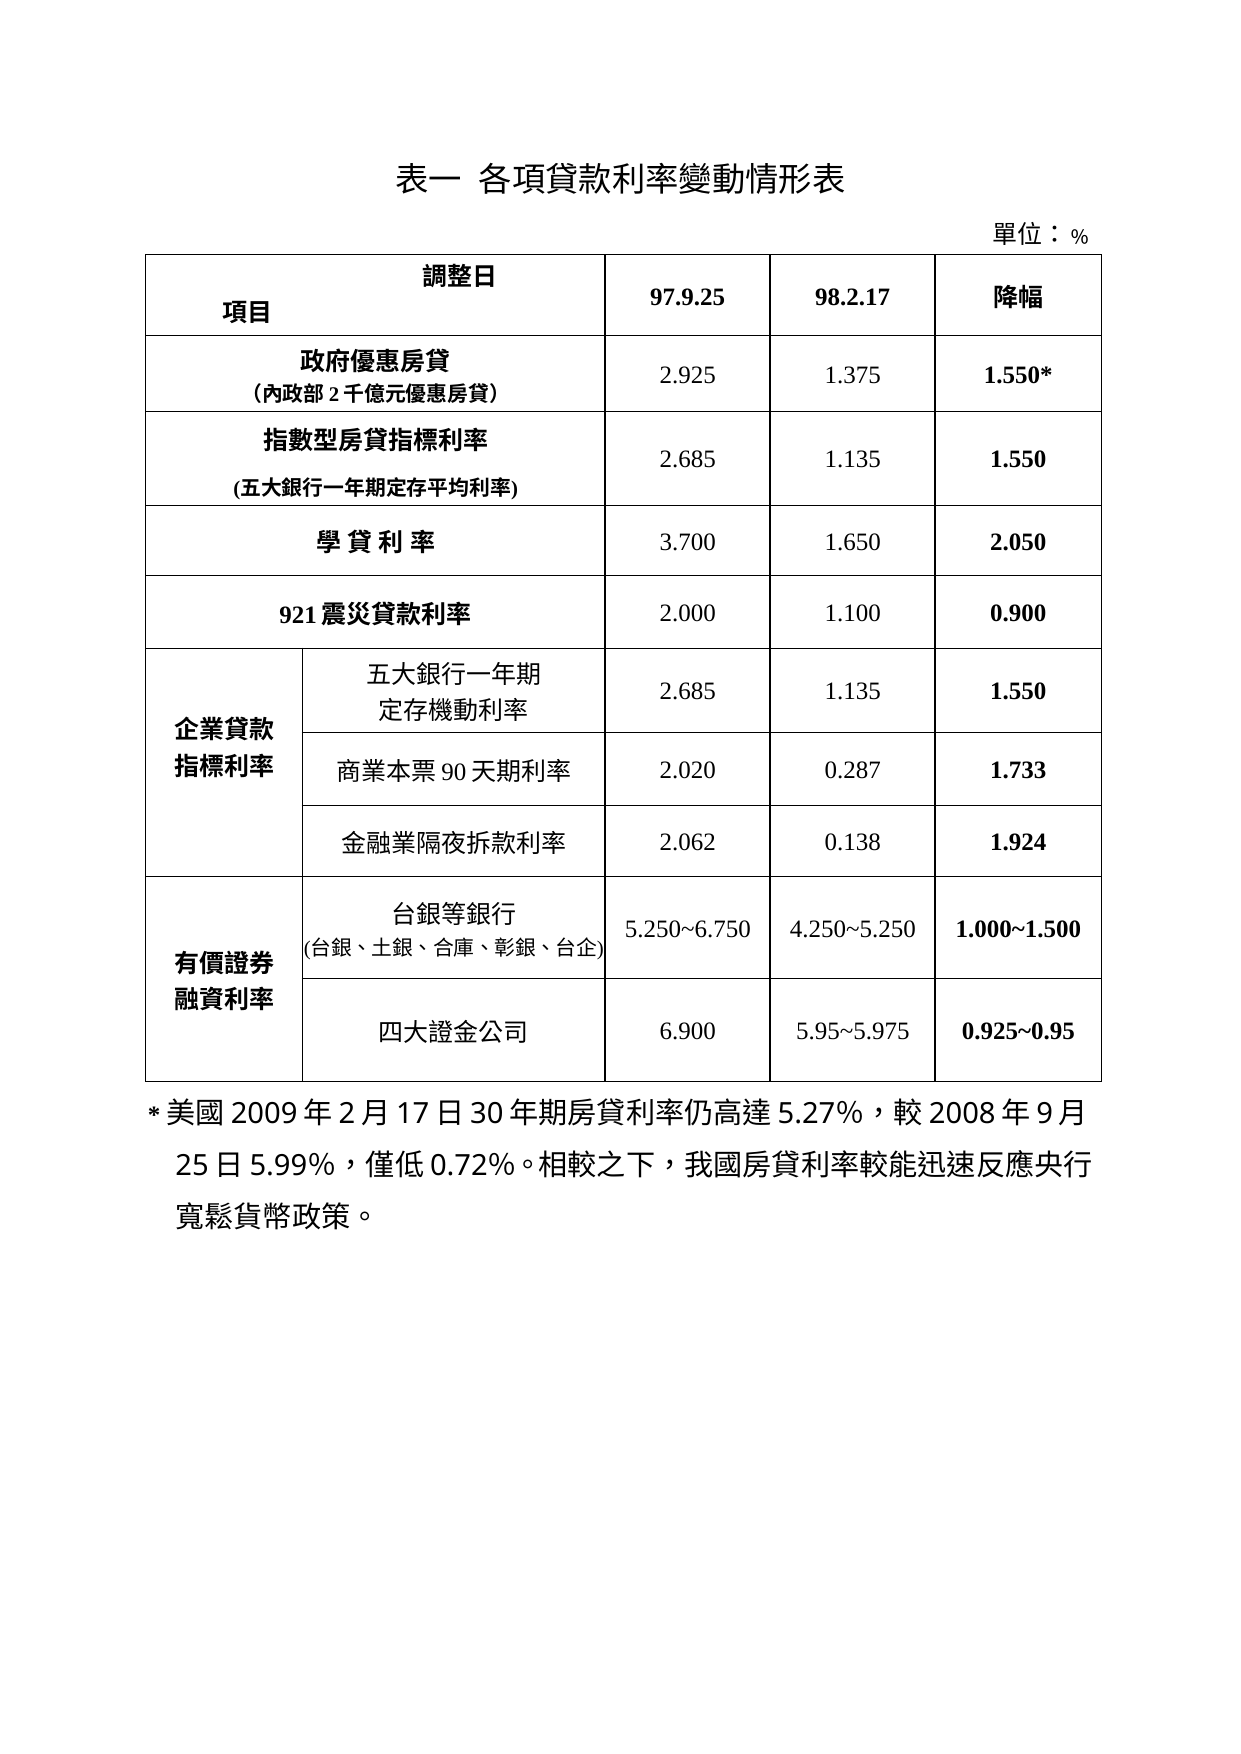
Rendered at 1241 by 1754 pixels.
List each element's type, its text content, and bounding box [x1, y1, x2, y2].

table_cell 0.925~0.95 [936, 979, 1101, 1081]
table_cell 1.550 [936, 412, 1101, 505]
table_cell 1.135 [771, 412, 934, 505]
table_cell 五大銀行一年期 定存機動利率 [303, 649, 604, 732]
text 表一 各項貸款利率變動情形表 [148, 150, 1092, 202]
table_cell 921震災貸款利率 [146, 576, 604, 648]
table_cell 6.900 [606, 979, 769, 1081]
table_cell 1.100 [771, 576, 934, 648]
table_cell 有價證券 融資利率 [146, 877, 302, 1081]
table_cell 1.135 [771, 649, 934, 732]
table_cell 4.250~5.250 [771, 877, 934, 978]
table_cell 2.685 [606, 412, 769, 505]
table_cell 1.733 [936, 733, 1101, 805]
table_cell 1.375 [771, 336, 934, 411]
table_cell 2.685 [606, 649, 769, 732]
table_cell 2.000 [606, 576, 769, 648]
table_cell 2.050 [936, 506, 1101, 575]
table_cell 2.062 [606, 806, 769, 876]
table_cell 1.650 [771, 506, 934, 575]
table_cell 四大證金公司 [303, 979, 604, 1081]
table_cell 1.924 [936, 806, 1101, 876]
table_cell 金融業隔夜拆款利率 [303, 806, 604, 876]
table_cell 5.95~5.975 [771, 979, 934, 1081]
table_cell 1.550 [936, 649, 1101, 732]
table_cell 2.925 [606, 336, 769, 411]
table_header 降幅 [936, 255, 1101, 335]
table_cell 0.287 [771, 733, 934, 805]
text 單位：﹪ [148, 202, 1092, 254]
table_cell 5.250~6.750 [606, 877, 769, 978]
table_cell 1.000~1.500 [936, 877, 1101, 978]
table_cell 1.550* [936, 336, 1101, 411]
table_cell 0.900 [936, 576, 1101, 648]
table_cell 企業貸款 指標利率 [146, 649, 302, 876]
table_cell 商業本票90天期利率 [303, 733, 604, 805]
table_header 調整日 項目 [146, 255, 604, 335]
table_header 97.9.25 [606, 255, 769, 335]
table_cell 指數型房貸指標利率 (五大銀行一年期定存平均利率) [146, 412, 604, 505]
table_cell 台銀等銀行 (台銀、土銀、合庫、彰銀、台企) [303, 877, 604, 978]
table_cell 學 貸 利 率 [146, 506, 604, 575]
table_header 98.2.17 [771, 255, 934, 335]
table_cell 3.700 [606, 506, 769, 575]
table_cell 政府優惠房貸 （內政部2千億元優惠房貸） [146, 336, 604, 411]
text * 美國2009年2月17日30年期房貸利率仍高達5.27％，較2008年9月25日5.99％，僅低0.72％。相較之下，我國房貸利率較能迅速反應央行寬鬆貨幣政策。 [148, 1082, 1092, 1238]
table_cell 0.138 [771, 806, 934, 876]
table_cell 2.020 [606, 733, 769, 805]
